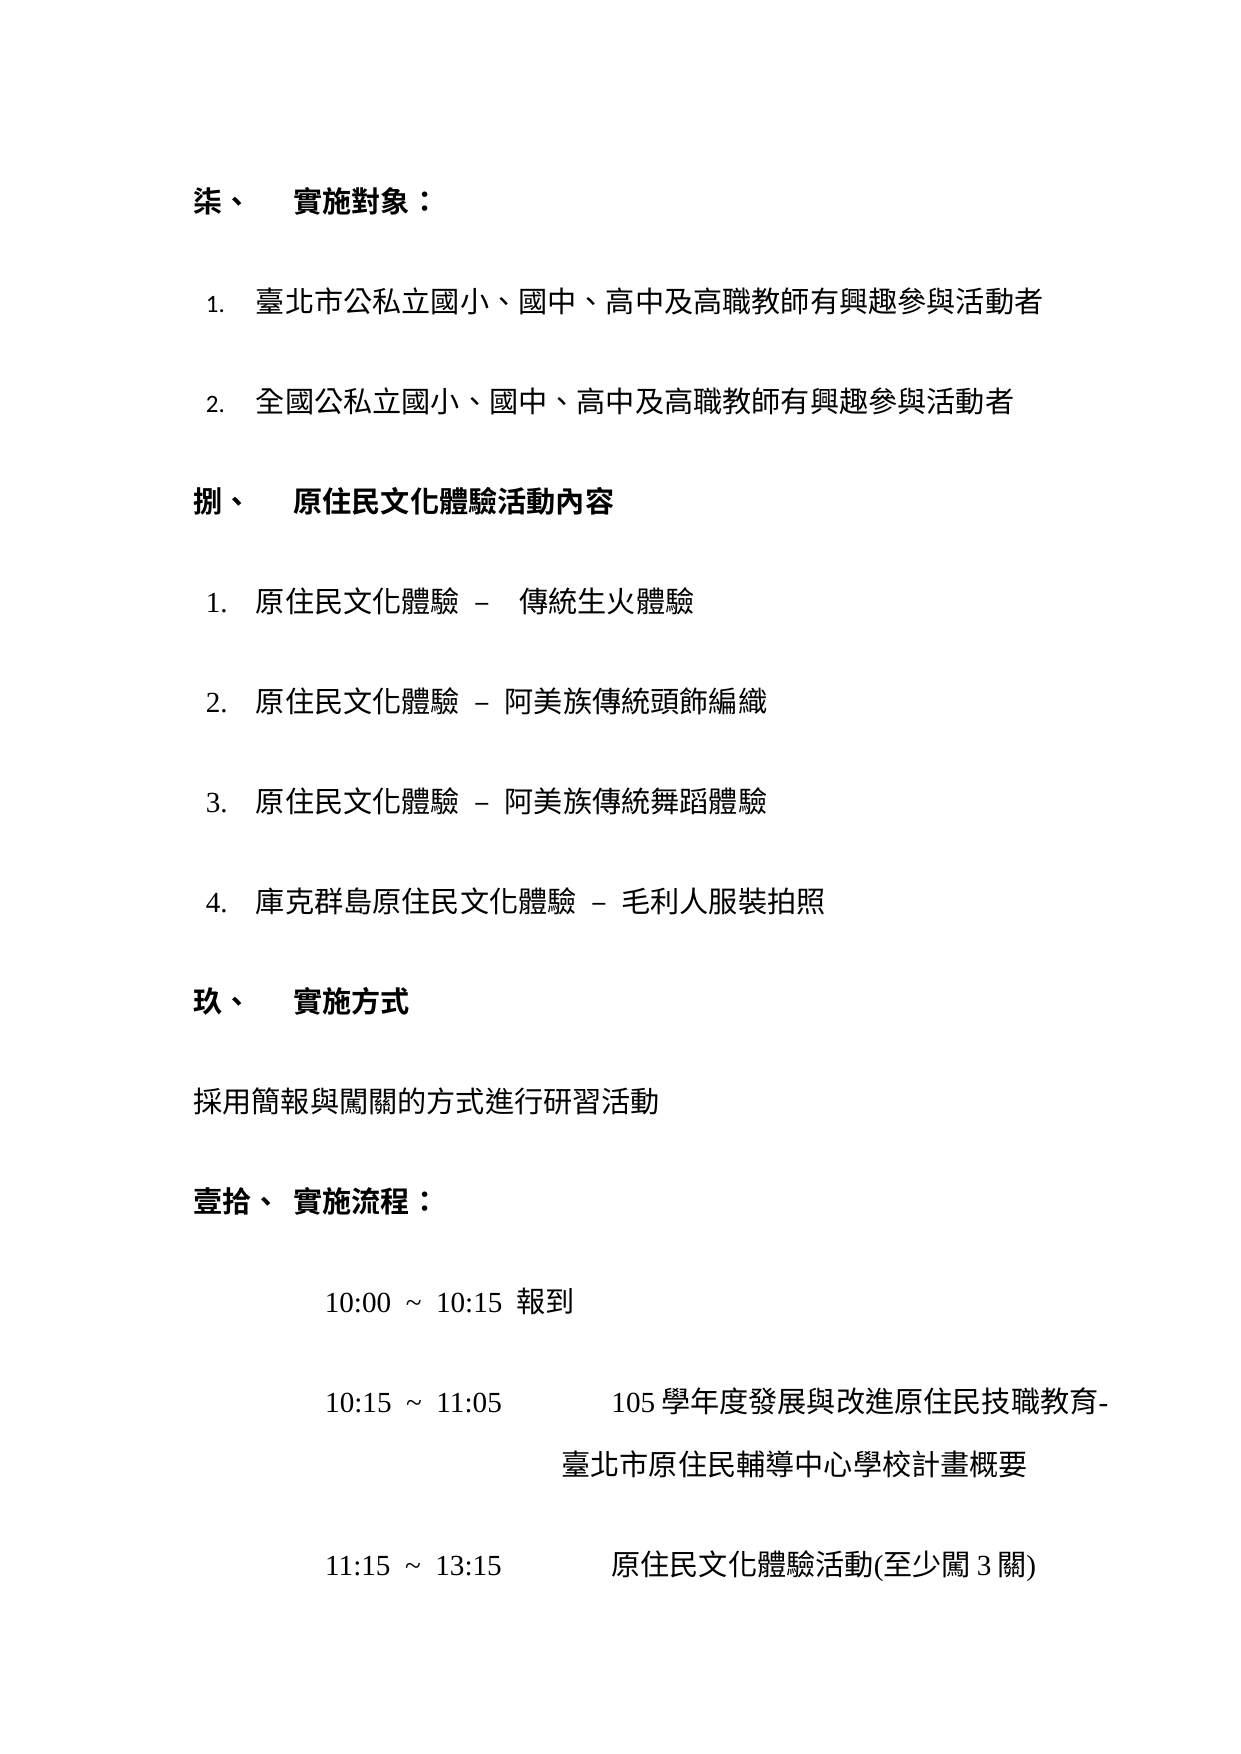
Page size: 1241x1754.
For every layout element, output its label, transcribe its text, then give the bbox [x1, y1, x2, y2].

list 實施對象： [193, 158, 1122, 221]
text 11:15 ~ 13:15 原住民文化體驗活動(至少闖3關) [325, 1521, 1122, 1583]
list 實施流程： [193, 1158, 1122, 1221]
list 原住民文化體驗 – 阿美族傳統頭飾編織 [206, 658, 1122, 721]
list 原住民文化體驗 – 傳統生火體驗 [206, 558, 1122, 621]
list 原住民文化體驗活動內容 [193, 458, 1122, 521]
list 庫克群島原住民文化體驗 – 毛利人服裝拍照 [206, 858, 1122, 921]
list 臺北市公私立國小、國中、高中及高職教師有興趣參與活動者 [206, 258, 1122, 321]
list 原住民文化體驗 – 阿美族傳統舞蹈體驗 [206, 758, 1122, 821]
text 10:00 ~ 10:15 報到 [324, 1258, 1122, 1321]
text 10:15 ~ 11:05 105學年度發展與改進原住民技職教育-臺北市原住民輔導中心學校計畫概要 [325, 1358, 1122, 1483]
list 實施方式 [193, 958, 1122, 1021]
text 採用簡報與闖關的方式進行研習活動 [193, 1058, 1122, 1121]
list 全國公私立國小、國中、高中及高職教師有興趣參與活動者 [206, 358, 1122, 421]
